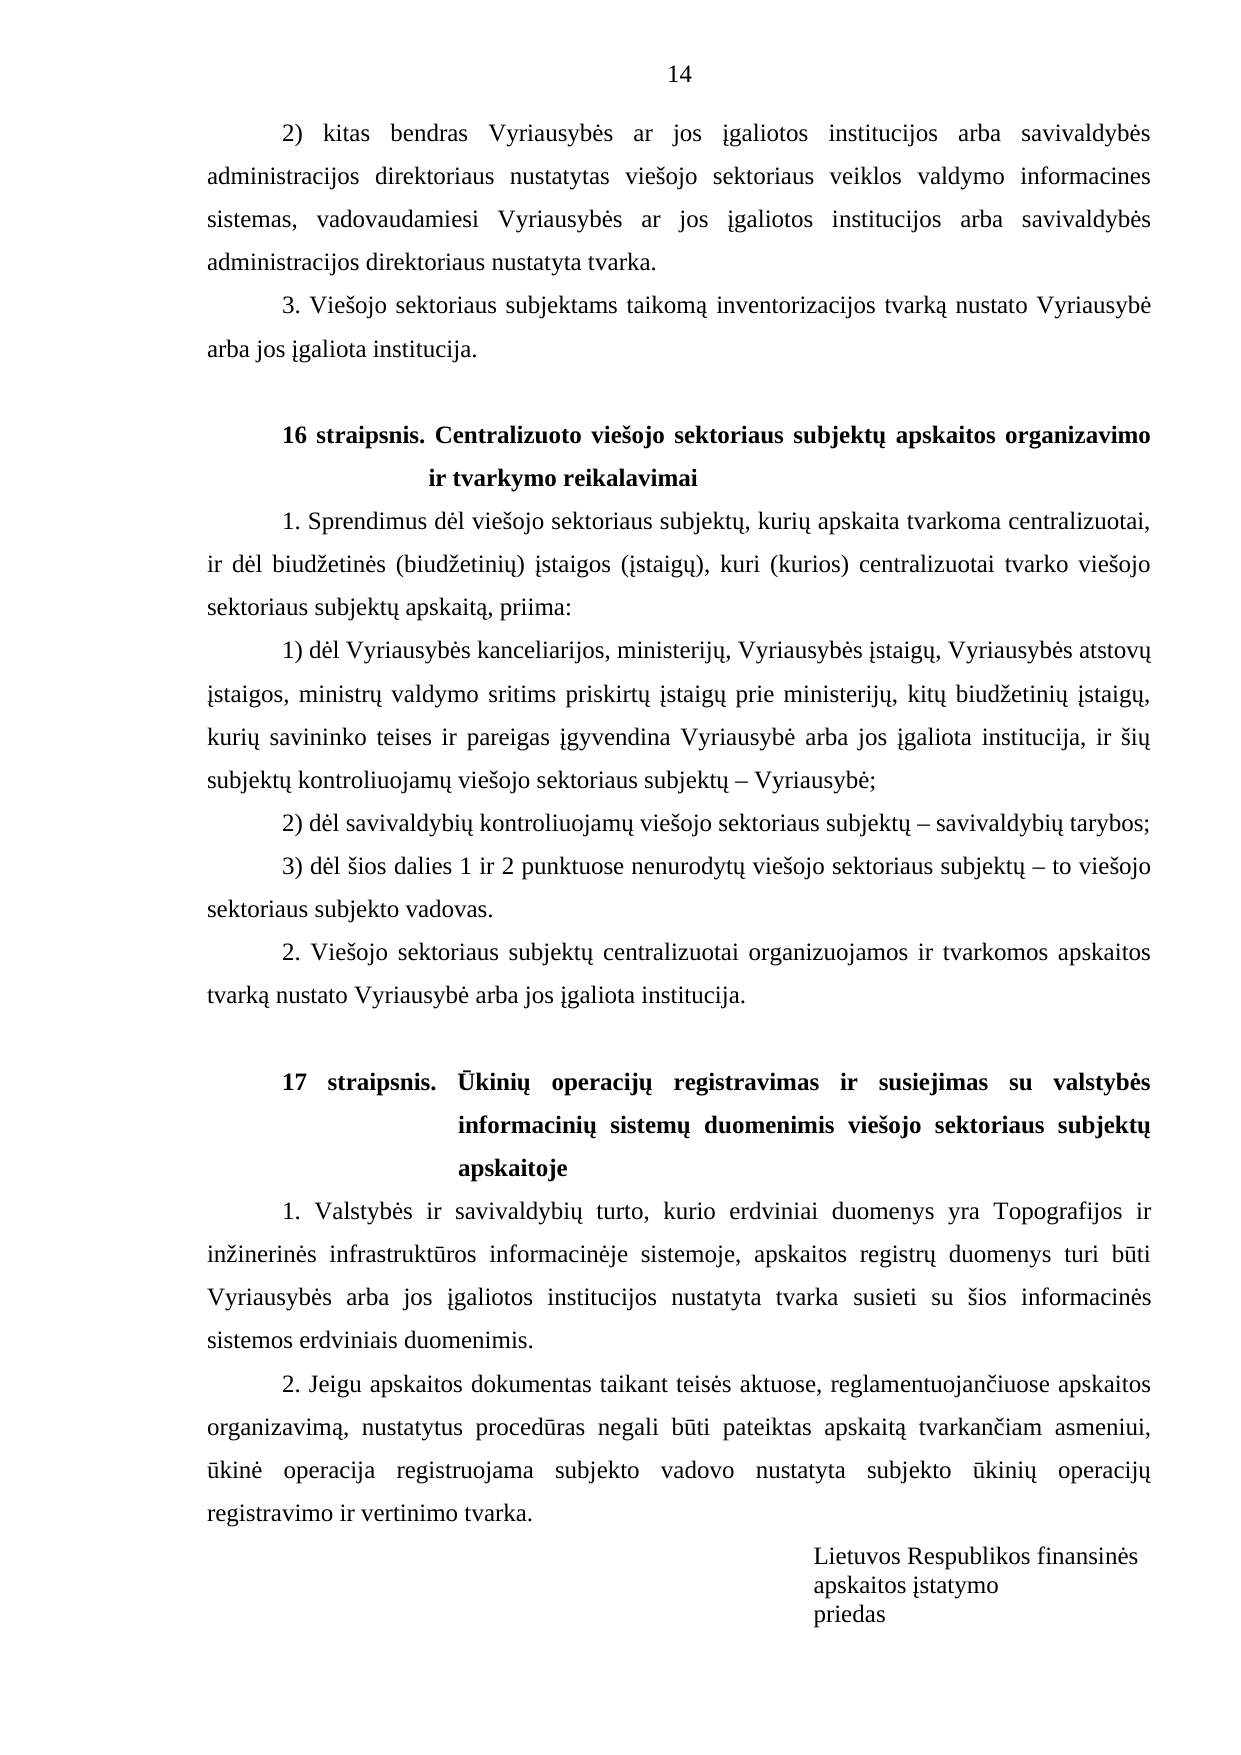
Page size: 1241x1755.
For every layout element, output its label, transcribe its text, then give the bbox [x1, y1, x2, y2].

text 1) dėl Vyriausybės kanceliarijos, ministerijų, Vyriausybės įstaigų, Vyriausybės atstovų įstaigos, ministrų valdymo sritims priskirtų įstaigų prie ministerijų, kitų biudžetinių įstaigų, kurių savininko teises ir pareigas įgyvendina Vyriausybė arba jos įgaliota institucija, ir šių subjektų kontroliuojamų viešojo sektoriaus subjektų – Vyriausybė; [207, 636, 1152, 794]
text apskaitos įstatymo [207, 1570, 1152, 1599]
text 17 straipsnis. Ūkinių operacijų registravimas ir susiejimas su valstybės informacinių sistemų duomenimis viešojo sektoriaus subjektų apskaitoje [282, 1067, 1152, 1182]
text 3. Viešojo sektoriaus subjektams taikomą inventorizacijos tvarką nustato Vyriausybė arba jos įgaliota institucija. [207, 291, 1152, 362]
text 1. Sprendimus dėl viešojo sektoriaus subjektų, kurių apskaita tvarkoma centralizuotai, ir dėl biudžetinės (biudžetinių) įstaigos (įstaigų), kuri (kurios) centralizuotai tvarko viešojo sektoriaus subjektų apskaitą, priima: [207, 506, 1152, 621]
text 3) dėl šios dalies 1 ir 2 punktuose nenurodytų viešojo sektoriaus subjektų – to viešojo sektoriaus subjekto vadovas. [207, 851, 1152, 923]
text 16 straipsnis. Centralizuoto viešojo sektoriaus subjektų apskaitos organizavimo ir tvarkymo reikalavimai [282, 420, 1152, 492]
text 2. Viešojo sektoriaus subjektų centralizuotai organizuojamos ir tvarkomos apskaitos tvarką nustato Vyriausybė arba jos įgaliota institucija. [207, 937, 1152, 1009]
text Lietuvos Respublikos finansinės [207, 1541, 1152, 1570]
text 2) dėl savivaldybių kontroliuojamų viešojo sektoriaus subjektų – savivaldybių tarybos; [207, 808, 1152, 837]
text 1. Valstybės ir savivaldybių turto, kurio erdviniai duomenys yra Topografijos ir inžinerinės infrastruktūros informacinėje sistemoje, apskaitos registrų duomenys turi būti Vyriausybės arba jos įgaliotos institucijos nustatyta tvarka susieti su šios informacinės sistemos erdviniais duomenimis. [207, 1196, 1152, 1354]
text 2. Jeigu apskaitos dokumentas taikant teisės aktuose, reglamentuojančiuose apskaitos organizavimą, nustatytus procedūras negali būti pateiktas apskaitą tvarkančiam asmeniui, ūkinė operacija registruojama subjekto vadovo nustatyta subjekto ūkinių operacijų registravimo ir vertinimo tvarka. [207, 1369, 1152, 1527]
text 2) kitas bendras Vyriausybės ar jos įgaliotos institucijos arba savivaldybės administracijos direktoriaus nustatytas viešojo sektoriaus veiklos valdymo informacines sistemas, vadovaudamiesi Vyriausybės ar jos įgaliotos institucijos arba savivaldybės administracijos direktoriaus nustatyta tvarka. [207, 118, 1152, 276]
text priedas [207, 1599, 1152, 1627]
